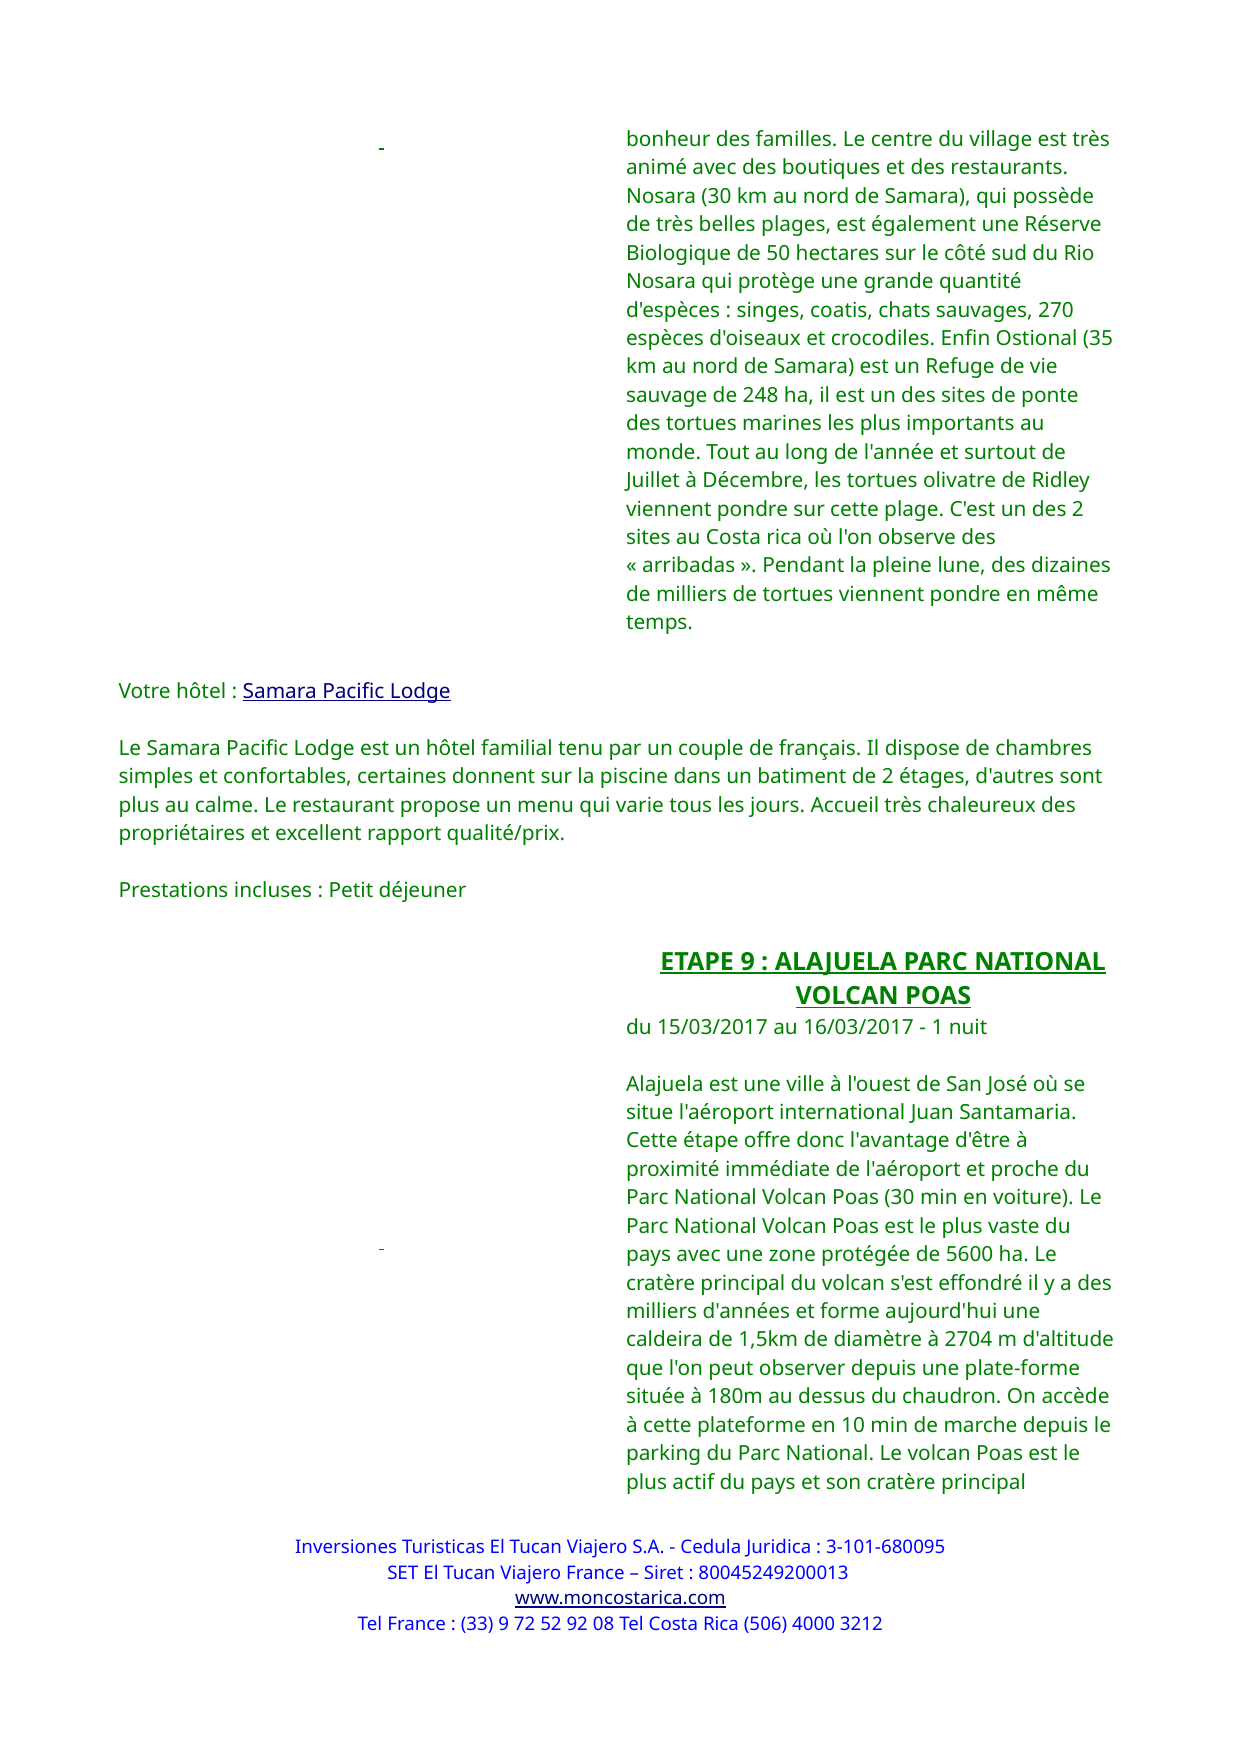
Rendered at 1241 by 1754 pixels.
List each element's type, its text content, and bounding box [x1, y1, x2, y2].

text Le Samara Pacific Lodge est un hôtel familial tenu par un couple de français. Il dispose de chambres simples et confortables, certaines donnent sur la piscine dans un batiment de 2 étages, d'autres sont plus au calme. Le restaurant propose un menu qui varie tous les jours. Accueil très chaleureux des propriétaires et excellent rapport qualité/prix. [118, 733, 1122, 847]
table_header [118, 118, 620, 642]
text Votre hôtel : Samara Pacific Lodge [118, 676, 1122, 704]
text Prestations incluses : Petit déjeuner [118, 875, 1122, 904]
table_header [118, 938, 620, 1501]
table_header bonheur des familles. Le centre du village est très animé avec des boutiques et des restaurants. Nosara (30 km au nord de Samara), qui possède de très belles plages, est également une Réserve Biologique de 50 hectares sur le côté sud du Rio Nosara qui protège une grande quantité d'espèces : singes, coatis, chats sauvages, 270 espèces d'oiseaux et crocodiles. Enfin Ostional (35 km au nord de Samara) est un Refuge de vie sauvage de 248 ha, il est un des sites de ponte des tortues marines les plus importants au monde. Tout au long de l'année et surtout de Juillet à Décembre, les tortues olivatre de Ridley viennent pondre sur cette plage. C'est un des 2 sites au Costa rica où l'on observe des « arribadas ». Pendant la pleine lune, des dizaines de milliers de tortues viennent pondre en même temps. [620, 118, 1122, 642]
table_header ETAPE 9 : ALAJUELA PARC NATIONAL VOLCAN POAS du 15/03/2017 au 16/03/2017 - 1 nuit Alajuela est une ville à l'ouest de San José où se situe l'aéroport international Juan Santamaria. Cette étape offre donc l'avantage d'être à proximité immédiate de l'aéroport et proche du Parc National Volcan Poas (30 min en voiture). Le Parc National Volcan Poas est le plus vaste du pays avec une zone protégée de 5600 ha. Le cratère principal du volcan s'est effondré il y a des milliers d'années et forme aujourd'hui une caldeira de 1,5km de diamètre à 2704 m d'altitude que l'on peut observer depuis une plate-forme située à 180m au dessus du chaudron. On accède à cette plateforme en 10 min de marche depuis le parking du Parc National. Le volcan Poas est le plus actif du pays et son cratère principal [620, 938, 1122, 1501]
